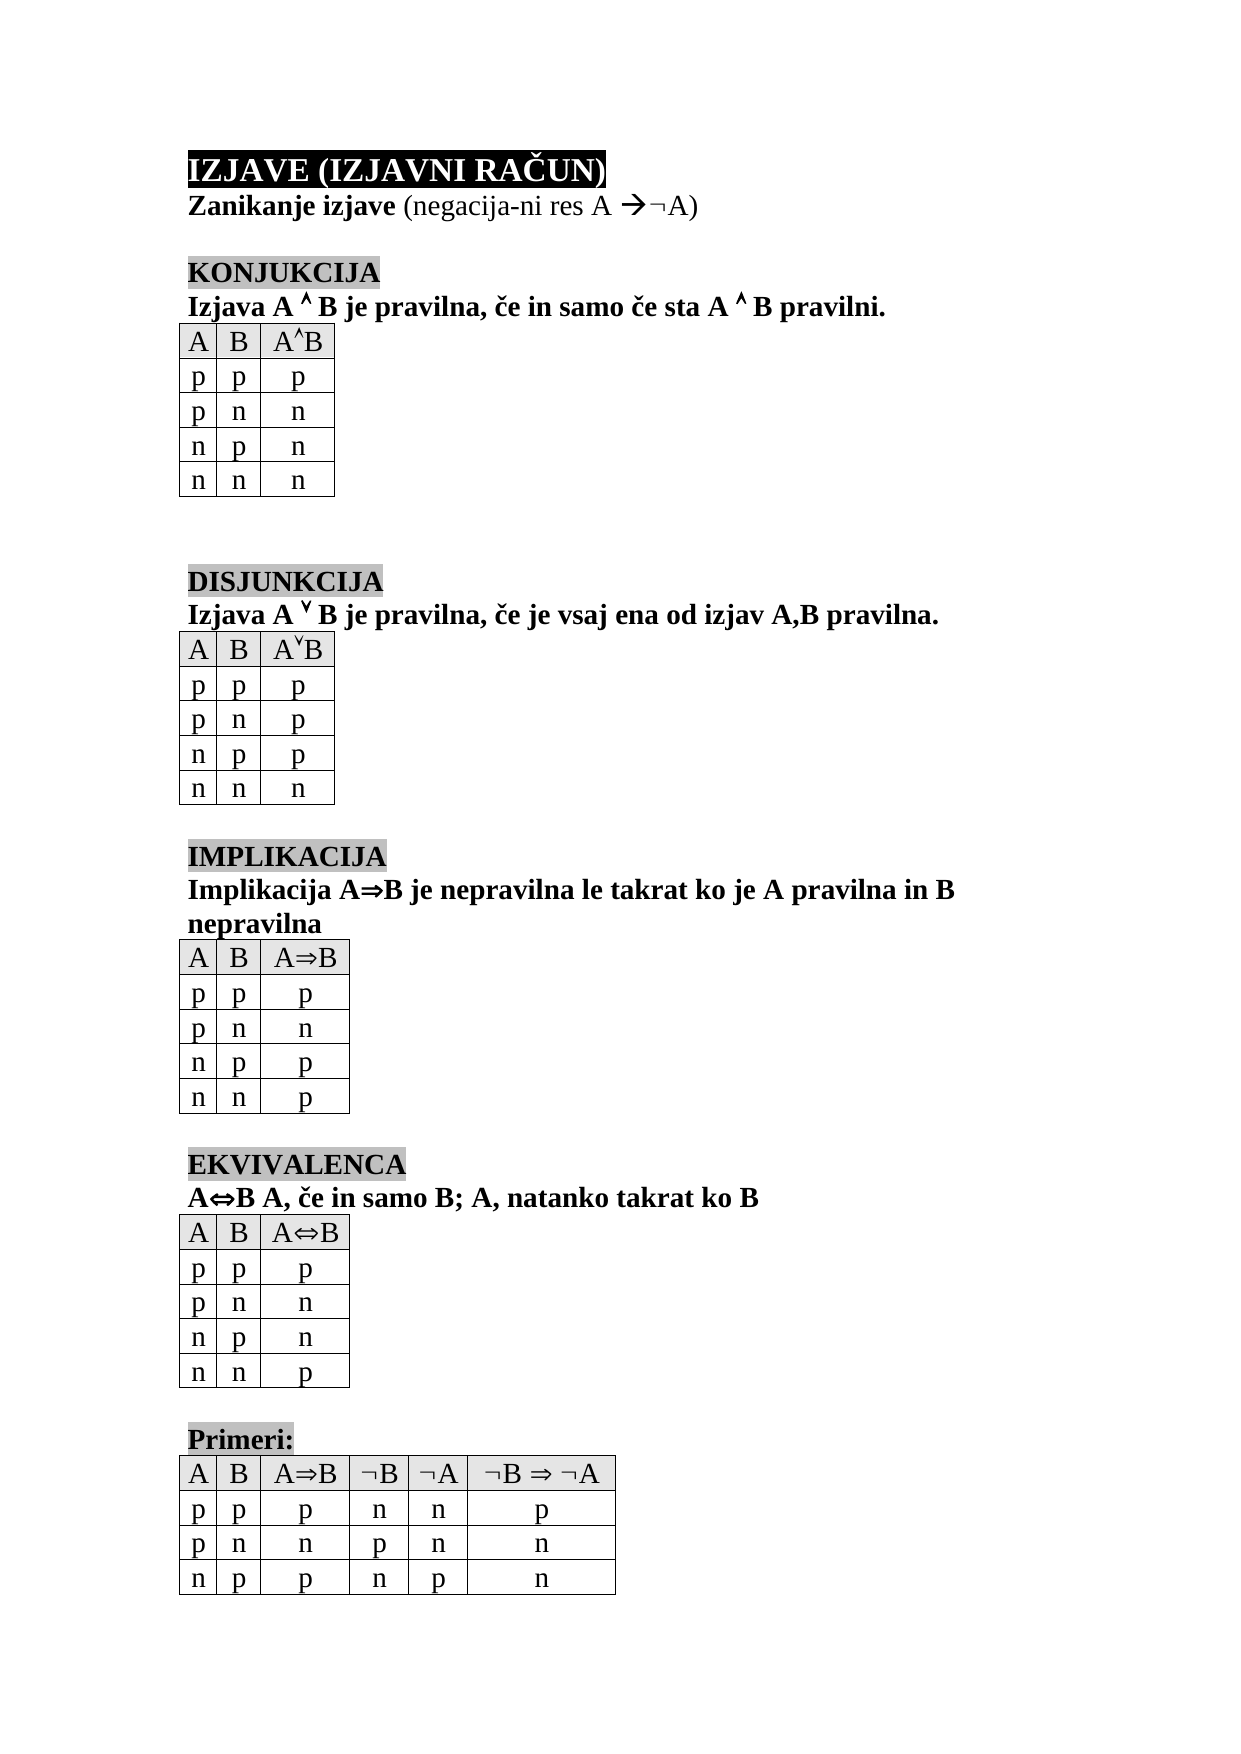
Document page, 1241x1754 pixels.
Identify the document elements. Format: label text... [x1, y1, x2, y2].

table_cell p [217, 1044, 260, 1078]
table_cell p [217, 1491, 260, 1524]
table_header A [180, 1215, 216, 1249]
table_cell p [180, 1285, 216, 1318]
table_cell n [180, 771, 216, 804]
table_cell n [180, 1044, 216, 1078]
table_cell p [261, 1044, 349, 1078]
table_cell n [180, 736, 216, 769]
table_cell n [468, 1526, 615, 1559]
table_cell n [261, 428, 334, 461]
table_cell p [261, 975, 349, 1009]
table_header A [180, 940, 216, 974]
table_cell p [217, 1319, 260, 1353]
table_cell n [217, 393, 260, 427]
table_cell p [217, 1560, 260, 1594]
table_cell p [261, 1250, 349, 1283]
table_cell p [180, 393, 216, 427]
table_cell p [261, 359, 334, 392]
table_cell n [217, 1285, 260, 1318]
table_cell p [217, 975, 260, 1009]
table_cell n [180, 1560, 216, 1594]
table_cell n [350, 1491, 408, 1524]
table_cell n [468, 1560, 615, 1594]
table_cell p [180, 1491, 216, 1524]
table_header B [217, 324, 260, 357]
table_header B [217, 632, 260, 666]
table_cell n [217, 1079, 260, 1112]
table_cell p [261, 1354, 349, 1387]
table_cell p [180, 1250, 216, 1283]
table_header B [217, 1215, 260, 1249]
table_cell n [261, 393, 334, 427]
table_cell n [180, 1354, 216, 1387]
table_cell p [409, 1560, 467, 1594]
table_cell n [217, 462, 260, 496]
table_header B  A [468, 1456, 615, 1490]
text Izjava A  B je pravilna, če je vsaj ena od izjav A,B pravilna. [187, 597, 1053, 631]
table_cell p [217, 1250, 260, 1283]
table_cell n [261, 1010, 349, 1043]
table_cell p [261, 701, 334, 735]
table_header AB [261, 1215, 349, 1249]
table_cell n [180, 428, 216, 461]
table_cell n [180, 1319, 216, 1353]
table_cell p [261, 667, 334, 700]
table_cell n [261, 1526, 349, 1559]
table_cell p [261, 1079, 349, 1112]
table_cell p [180, 1010, 216, 1043]
table_cell p [180, 975, 216, 1009]
table_cell n [180, 462, 216, 496]
table_cell p [261, 736, 334, 769]
table_cell n [217, 771, 260, 804]
table_cell n [261, 771, 334, 804]
text IZJAVE (IZJAVNI RAČUN) [187, 150, 1053, 188]
table_header AB [261, 1456, 349, 1490]
table_cell n [180, 1079, 216, 1112]
table_cell p [468, 1491, 615, 1524]
text Primeri: [187, 1422, 1053, 1455]
table_cell n [217, 701, 260, 735]
text Izjava A  B je pravilna, če in samo če sta A  B pravilni. [187, 289, 1053, 323]
table_header B [217, 1456, 260, 1490]
table_header A [180, 632, 216, 666]
table_cell p [217, 667, 260, 700]
table_header A [409, 1456, 467, 1490]
table_cell n [261, 1285, 349, 1318]
table_cell n [409, 1526, 467, 1559]
text AB A, če in samo B; A, natanko takrat ko B [187, 1181, 1053, 1214]
text Zanikanje izjave (negacija-ni res A A) [187, 188, 1053, 222]
table_cell n [217, 1010, 260, 1043]
table_cell n [217, 1354, 260, 1387]
table_header A [180, 324, 216, 357]
table_header B [350, 1456, 408, 1490]
table_header A [180, 1456, 216, 1490]
table_cell p [261, 1491, 349, 1524]
table_cell n [217, 1526, 260, 1559]
text IMPLIKACIJA [187, 839, 1053, 872]
table_cell p [180, 667, 216, 700]
table_cell p [180, 1526, 216, 1559]
table_cell n [261, 1319, 349, 1353]
table_cell n [409, 1491, 467, 1524]
text Implikacija AB je nepravilna le takrat ko je A pravilna in B nepravilna [187, 872, 1053, 939]
table_cell p [180, 359, 216, 392]
table_header B [217, 940, 260, 974]
table_cell p [180, 701, 216, 735]
text KONJUKCIJA [187, 256, 1053, 289]
table_cell p [261, 1560, 349, 1594]
table_header AB [261, 324, 334, 357]
table_cell p [350, 1526, 408, 1559]
table_cell n [350, 1560, 408, 1594]
table_cell p [217, 359, 260, 392]
table_cell p [217, 736, 260, 769]
text DISJUNKCIJA [187, 564, 1053, 597]
table_header AB [261, 632, 334, 666]
table_cell n [261, 462, 334, 496]
table_header AB [261, 940, 349, 974]
table_cell p [217, 428, 260, 461]
text EKVIVALENCA [187, 1147, 1053, 1181]
